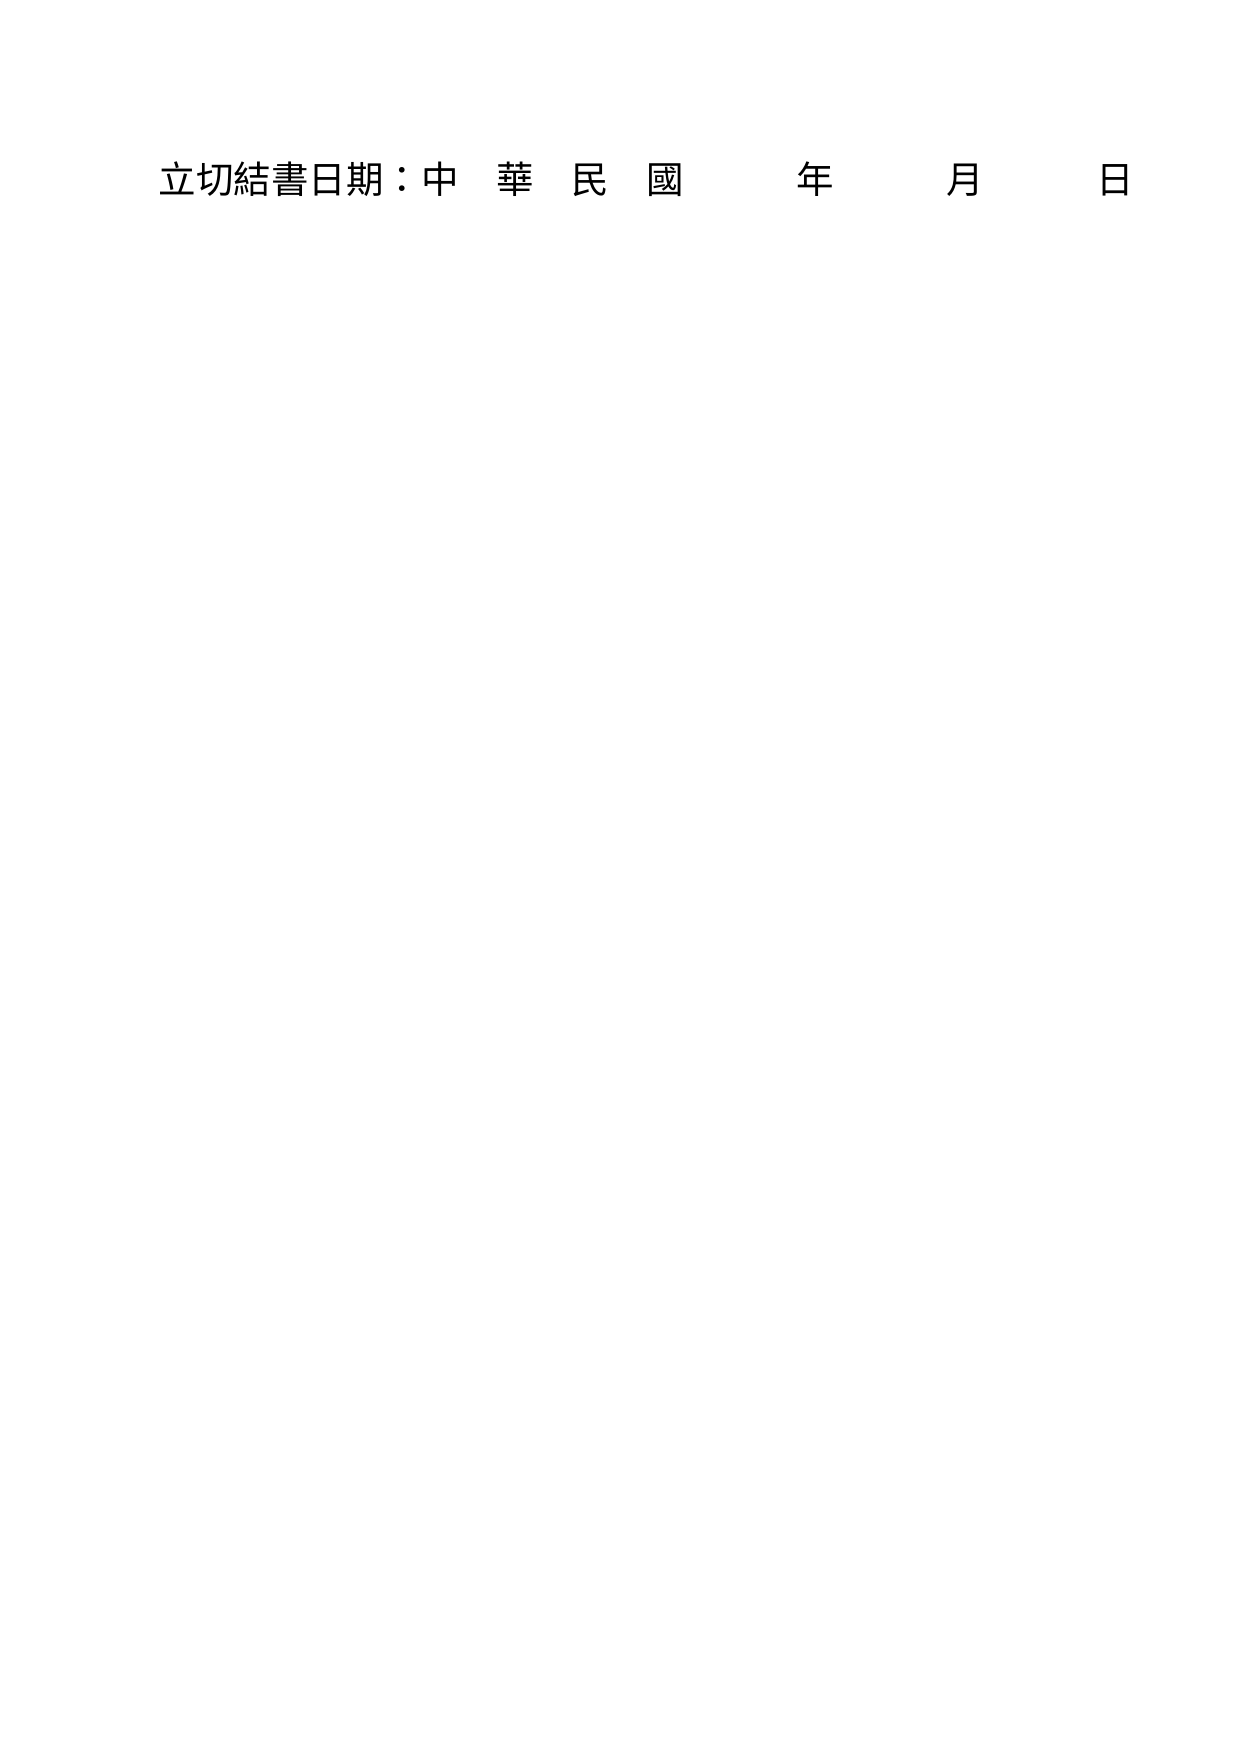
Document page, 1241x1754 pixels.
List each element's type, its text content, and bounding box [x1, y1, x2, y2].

text 立切結書日期：中 華 民 國 年 月 日 [118, 150, 1174, 204]
